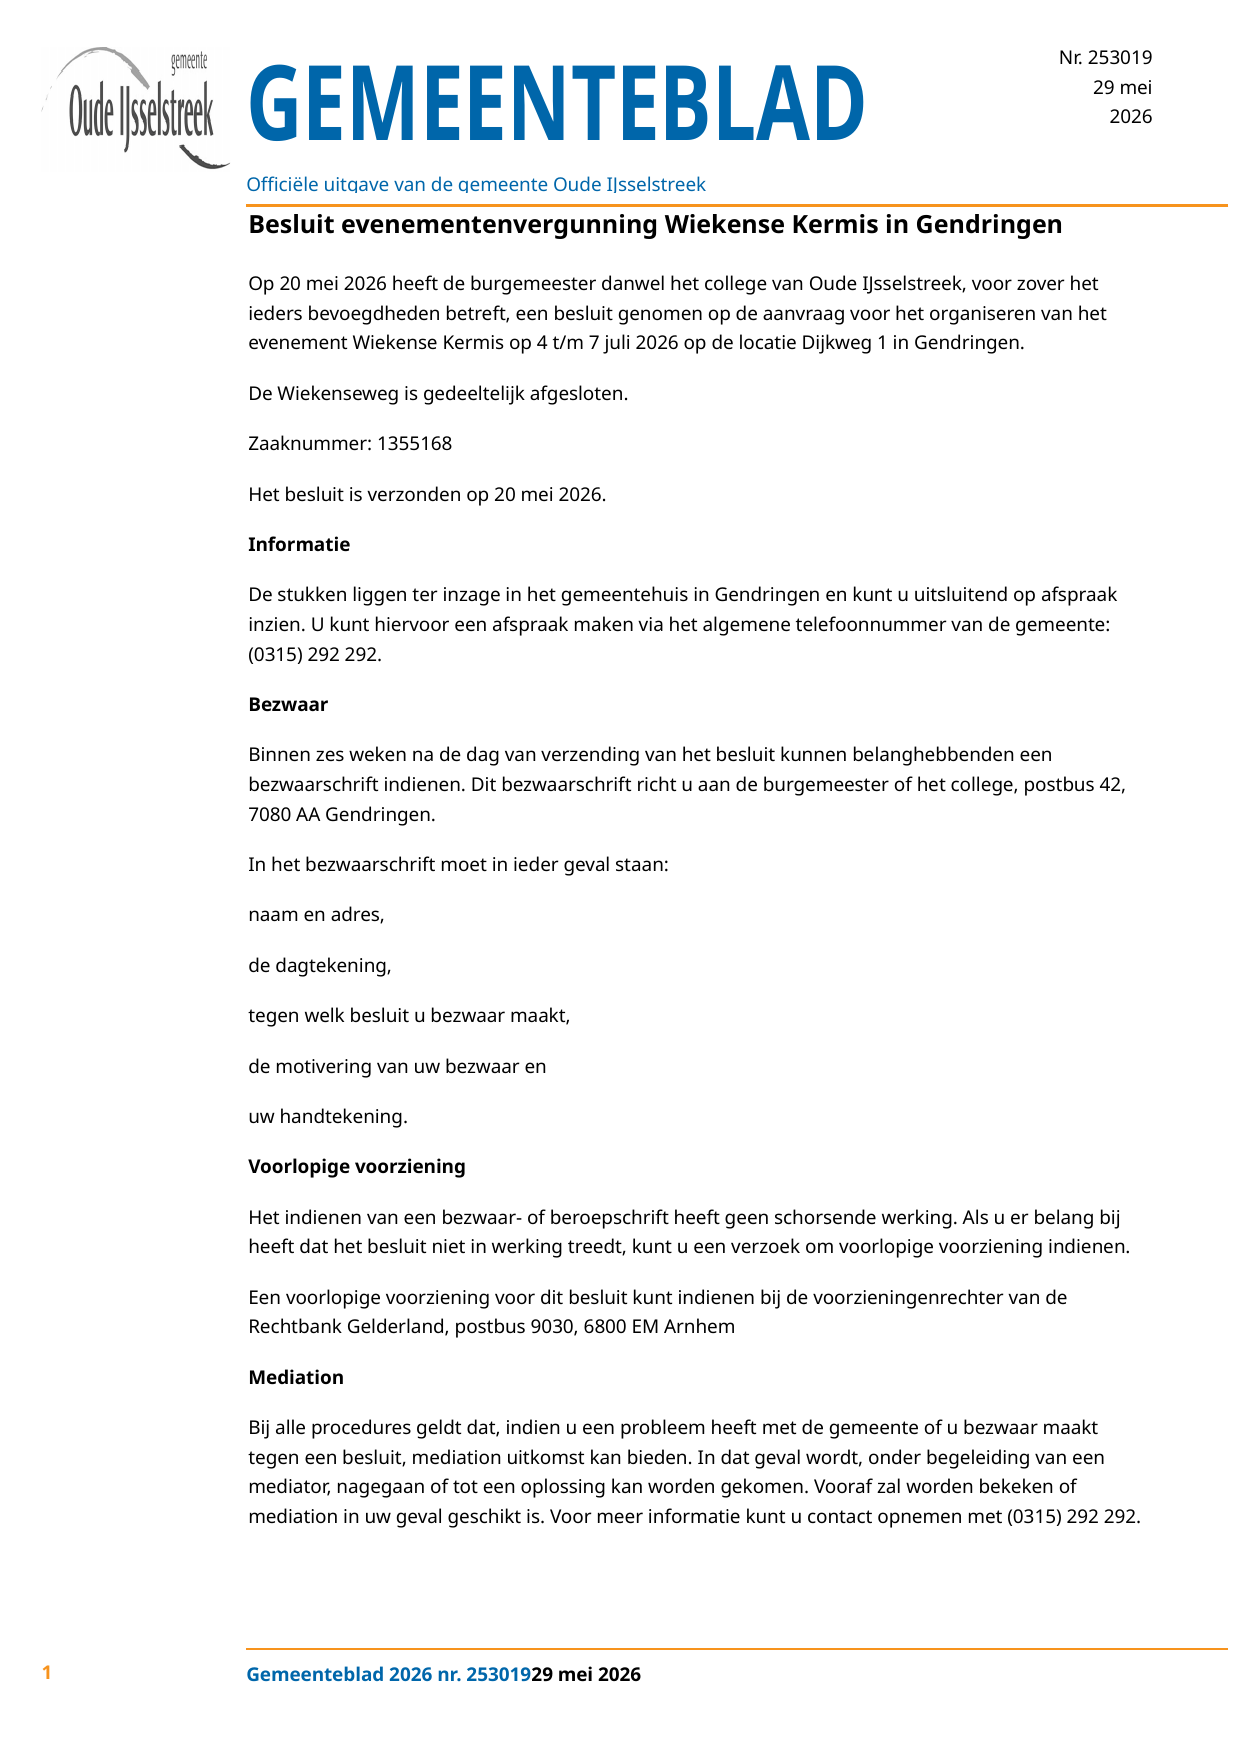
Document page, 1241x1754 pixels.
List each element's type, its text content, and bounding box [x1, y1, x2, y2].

text Zaaknummer: 1355168 [248, 430, 1152, 456]
text Het indienen van een bezwaar- of beroepschrift heeft geen schorsende werking. Als u er belang bij heeft dat het besluit niet in werking treedt, kunt u een verzoek om voorlopige voorziening indienen. [248, 1204, 1152, 1259]
text In het bezwaarschrift moet in ieder geval staan: [248, 851, 1152, 877]
text Besluit evenementenvergunning Wiekense Kermis in Gendringen [248, 207, 1152, 241]
text de motivering van uw bezwaar en [248, 1053, 1152, 1078]
text De Wiekenseweg is gedeeltelijk afgesloten. [248, 380, 1152, 406]
text Bij alle procedures geldt dat, indien u een probleem heeft met de gemeente of u bezwaar maakt tegen een besluit, mediation uitkomst kan bieden. In dat geval wordt, onder begeleiding van een mediator, nagegaan of tot een oplossing kan worden gekomen. Vooraf zal worden bekeken of mediation in uw geval geschikt is. Voor meer informatie kunt u contact opnemen met (0315) 292 292. [248, 1414, 1152, 1529]
text De stukken liggen ter inzage in het gemeentehuis in Gendringen en kunt u uitsluitend op afspraak inzien. U kunt hiervoor een afspraak maken via het algemene telefoonnummer van de gemeente: (0315) 292 292. [248, 582, 1152, 666]
text tegen welk besluit u bezwaar maakt, [248, 1002, 1152, 1028]
text Een voorlopige voorziening voor dit besluit kunt indienen bij de voorzieningenrechter van de Rechtbank Gelderland, postbus 9030, 6800 EM Arnhem [248, 1284, 1152, 1339]
text uw handtekening. [248, 1103, 1152, 1129]
text Binnen zes weken na de dag van verzending van het besluit kunnen belanghebbenden een bezwaarschrift indienen. Dit bezwaarschrift richt u aan de burgemeester of het college, postbus 42, 7080 AA Gendringen. [248, 742, 1152, 826]
text de dagtekening, [248, 952, 1152, 978]
text Mediation [248, 1364, 1152, 1390]
text naam en adres, [248, 902, 1152, 927]
text Voorlopige voorziening [248, 1154, 1152, 1179]
text Informatie [248, 531, 1152, 557]
text Bezwaar [248, 691, 1152, 717]
text Het besluit is verzonden op 20 mei 2026. [248, 481, 1152, 506]
picture [41, 47, 231, 172]
text Op 20 mei 2026 heeft de burgemeester danwel het college van Oude IJsselstreek, voor zover het ieders bevoegdheden betreft, een besluit genomen op de aanvraag voor het organiseren van het evenement Wiekense Kermis op 4 t/m 7 juli 2026 op de locatie Dijkweg 1 in Gendringen. [248, 270, 1152, 355]
